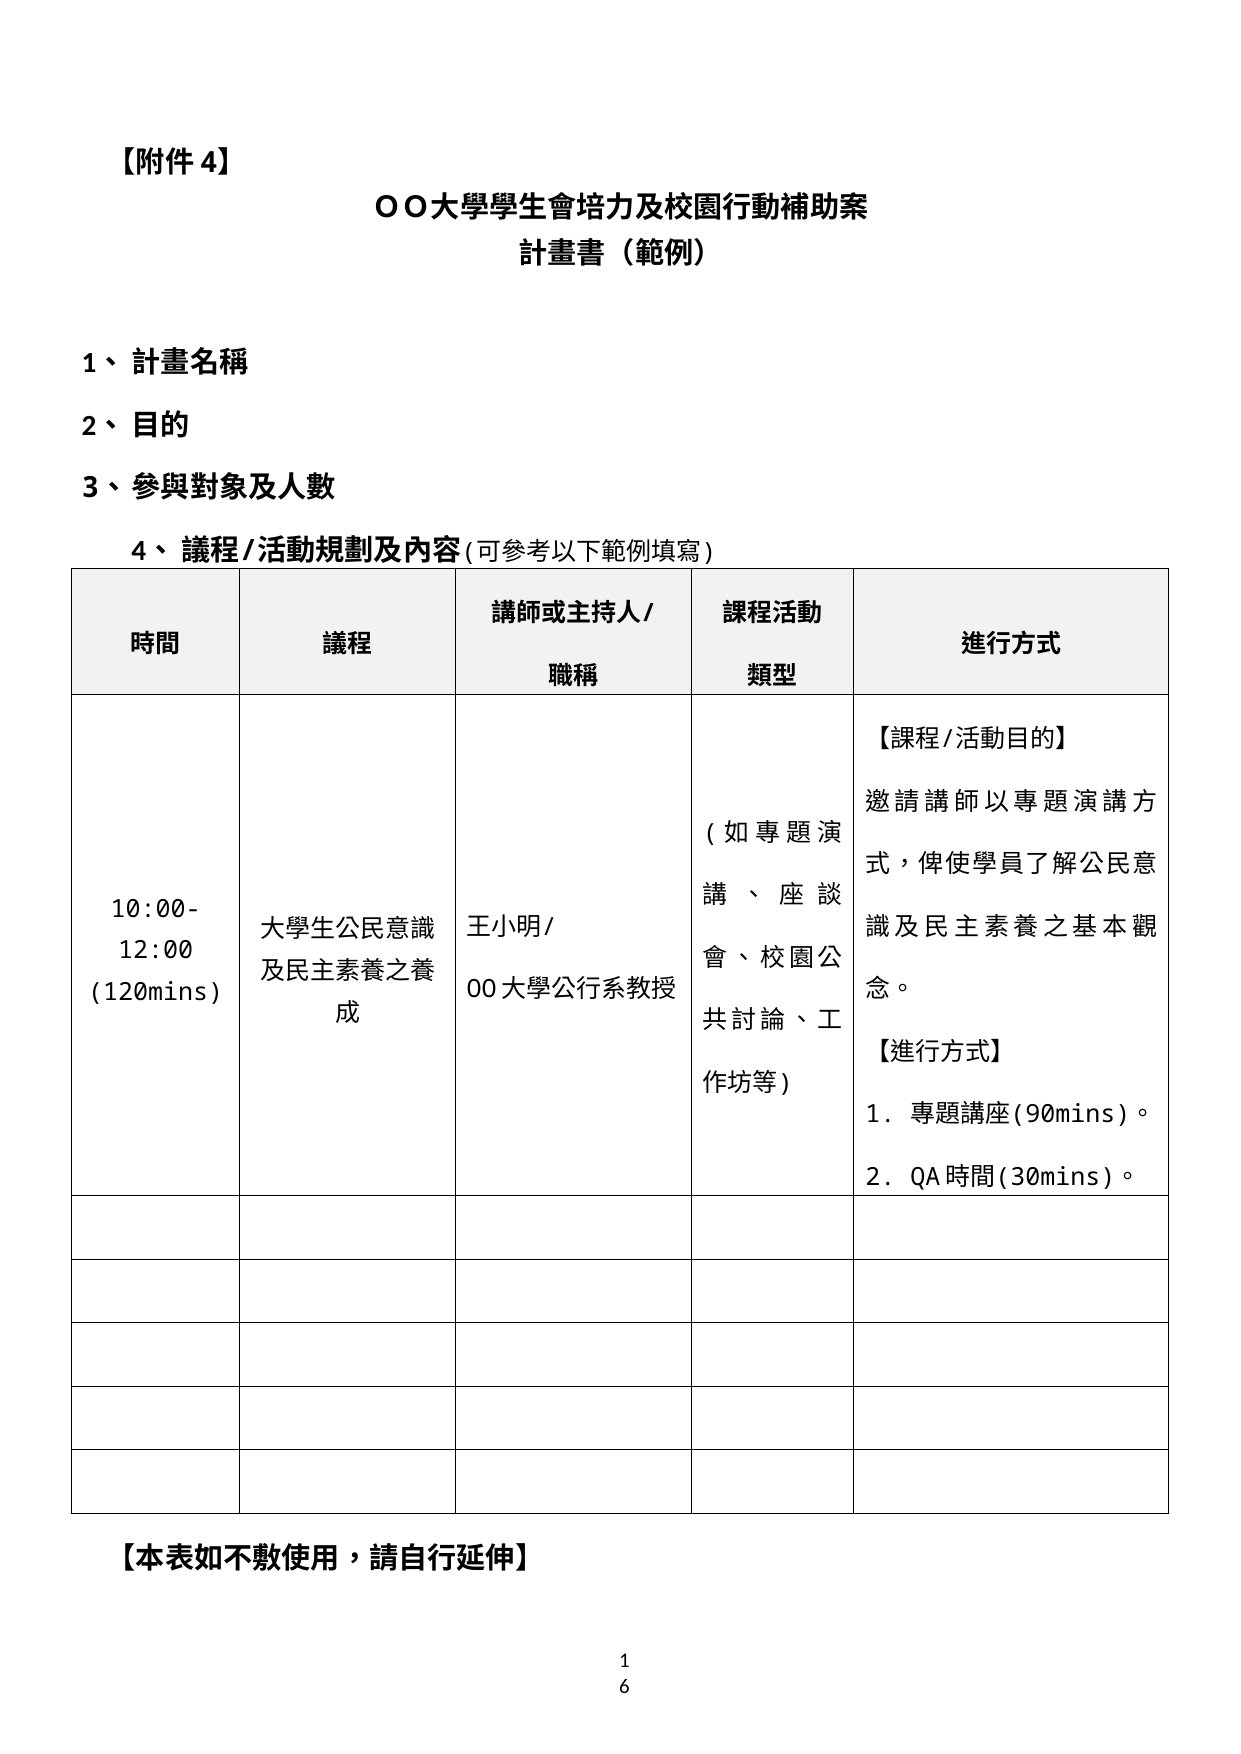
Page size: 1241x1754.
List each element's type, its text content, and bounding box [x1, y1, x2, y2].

table_header 議程 [240, 569, 455, 694]
list 目的 [81, 381, 1134, 443]
table_cell [692, 1323, 853, 1386]
table_cell [854, 1260, 1168, 1322]
text 計畫書（範例） [106, 226, 1134, 272]
text ＯＯ大學學生會培力及校園行動補助案 [106, 181, 1134, 226]
table_cell 10:00-12:00 (120mins) [72, 695, 239, 1195]
table_cell 王小明/ OO大學公行系教授 [456, 695, 691, 1195]
table_cell [692, 1196, 853, 1259]
table_cell [692, 1260, 853, 1322]
table_cell [240, 1387, 455, 1449]
table_cell [456, 1260, 691, 1322]
text 【附件4】 [106, 118, 1134, 181]
table_cell [240, 1450, 455, 1513]
table_cell [240, 1196, 455, 1259]
table_cell (如專題演講、座談會、校園公共討論、工作坊等) [692, 695, 853, 1195]
table_header 進行方式 [854, 569, 1168, 694]
list 計畫名稱 [81, 318, 1134, 381]
table_cell [456, 1450, 691, 1513]
list 參與對象及人數 [81, 443, 1134, 506]
table_cell [854, 1323, 1168, 1386]
table_cell [854, 1196, 1168, 1259]
table_header 講師或主持人/ 職稱 [456, 569, 691, 694]
table_cell [240, 1323, 455, 1386]
text 【本表如不敷使用，請自行延伸】 [106, 1514, 1134, 1576]
table_cell 大學生公民意識及民主素養之養成 [240, 695, 455, 1195]
table_cell [854, 1450, 1168, 1513]
table_cell [456, 1323, 691, 1386]
table_cell [854, 1387, 1168, 1449]
list 議程/活動規劃及內容(可參考以下範例填寫) [131, 506, 1134, 568]
table_cell 【課程/活動目的】 邀請講師以專題演講方式，俾使學員了解公民意識及民主素養之基本觀念。 【進行方式】 1. 專題講座(90mins)。 2. QA時間(30mins)。 [854, 695, 1168, 1195]
table_cell [456, 1387, 691, 1449]
table_cell [72, 1387, 239, 1449]
table_cell [72, 1260, 239, 1322]
table_cell [72, 1196, 239, 1259]
table_header 課程活動 類型 [692, 569, 853, 694]
table_header 時間 [72, 569, 239, 694]
table_cell [692, 1450, 853, 1513]
table_cell [240, 1260, 455, 1322]
table_cell [72, 1323, 239, 1386]
table_cell [72, 1450, 239, 1513]
table_cell [692, 1387, 853, 1449]
table_cell [456, 1196, 691, 1259]
